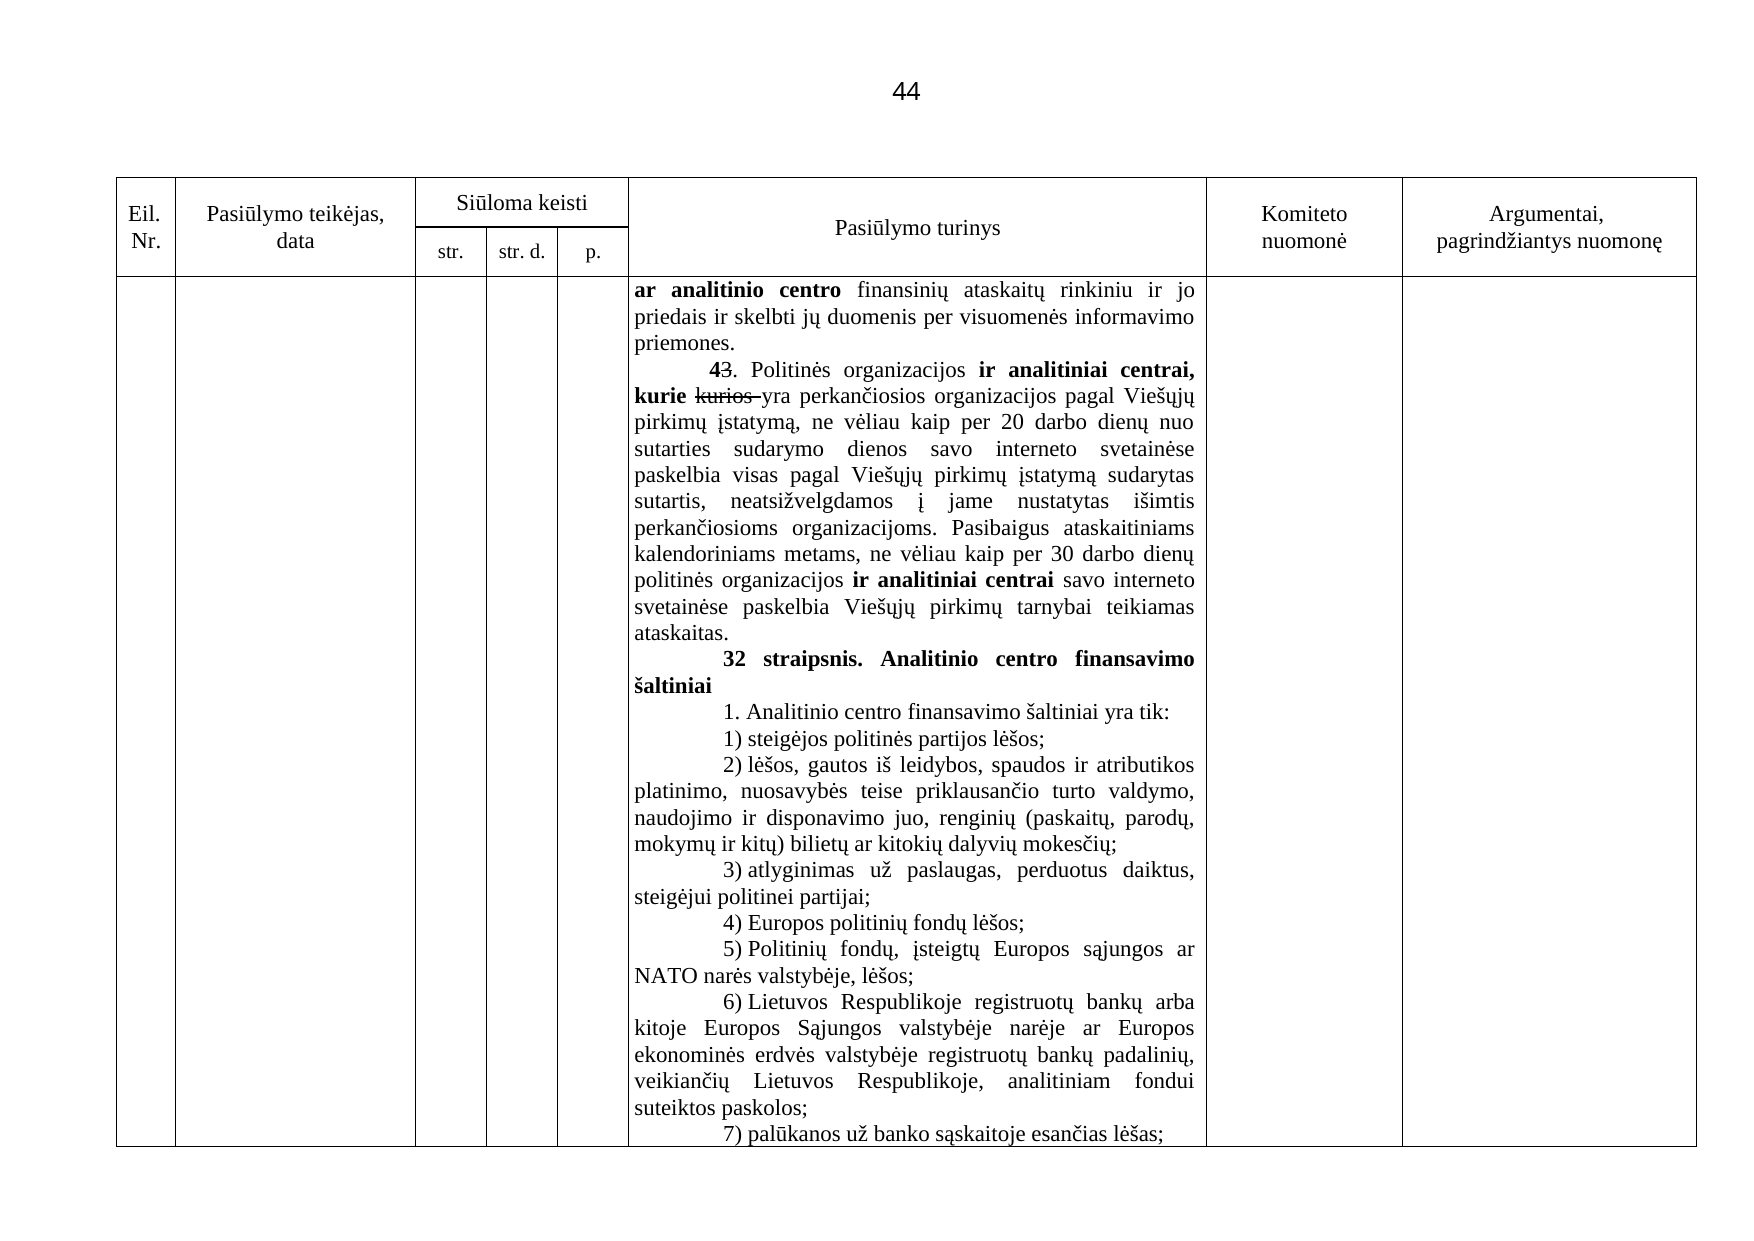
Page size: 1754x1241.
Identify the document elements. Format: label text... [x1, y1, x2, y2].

table_cell str. d. [487, 228, 557, 276]
table_cell [1403, 277, 1696, 1146]
table_cell str. [416, 228, 486, 276]
table_cell [1207, 277, 1402, 1146]
table_cell ar analitinio centro finansinių ataskaitų rinkiniu ir jo priedais ir skelbti jų duomenis per visuomenės informavimo priemones. 43. Politinės organizacijos ir analitiniai centrai, kurie kurios yra perkančiosios organizacijos pagal Viešųjų pirkimų įstatymą, ne vėliau kaip per 20 darbo dienų nuo sutarties sudarymo dienos savo interneto svetainėse paskelbia visas pagal Viešųjų pirkimų įstatymą sudarytas sutartis, neatsižvelgdamos į jame nustatytas išimtis perkančiosioms organizacijoms. Pasibaigus ataskaitiniams kalendoriniams metams, ne vėliau kaip per 30 darbo dienų politinės organizacijos ir analitiniai centrai savo interneto svetainėse paskelbia Viešųjų pirkimų tarnybai teikiamas ataskaitas. 32 straipsnis. Analitinio centro finansavimo šaltiniai 1. Analitinio centro finansavimo šaltiniai yra tik: 1) steigėjos politinės partijos lėšos; 2) lėšos, gautos iš leidybos, spaudos ir atributikos platinimo, nuosavybės teise priklausančio turto valdymo, naudojimo ir disponavimo juo, renginių (paskaitų, parodų, mokymų ir kitų) bilietų ar kitokių dalyvių mokesčių; 3) atlyginimas už paslaugas, perduotus daiktus, steigėjui politinei partijai; 4) Europos politinių fondų lėšos; 5) Politinių fondų, įsteigtų Europos sąjungos ar NATO narės valstybėje, lėšos; 6) Lietuvos Respublikoje registruotų bankų arba kitoje Europos Sąjungos valstybėje narėje ar Europos ekonominės erdvės valstybėje registruotų bankų padalinių, veikiančių Lietuvos Respublikoje, analitiniam fondui suteiktos paskolos; 7) palūkanos už banko sąskaitoje esančias lėšas; [629, 277, 1206, 1146]
table_header Siūloma keisti [416, 178, 628, 226]
table_cell [558, 277, 628, 1146]
table_header Eil. Nr. [117, 178, 175, 276]
table_cell [117, 277, 175, 1146]
table_header Pasiūlymo turinys [629, 178, 1206, 276]
table_cell [176, 277, 415, 1146]
table_cell p. [558, 228, 628, 276]
table_header Pasiūlymo teikėjas, data [176, 178, 415, 276]
table_header Komiteto nuomonė [1207, 178, 1402, 276]
table_cell [487, 277, 557, 1146]
table_cell [416, 277, 486, 1146]
table_header Argumentai, pagrindžiantys nuomonę [1403, 178, 1696, 276]
